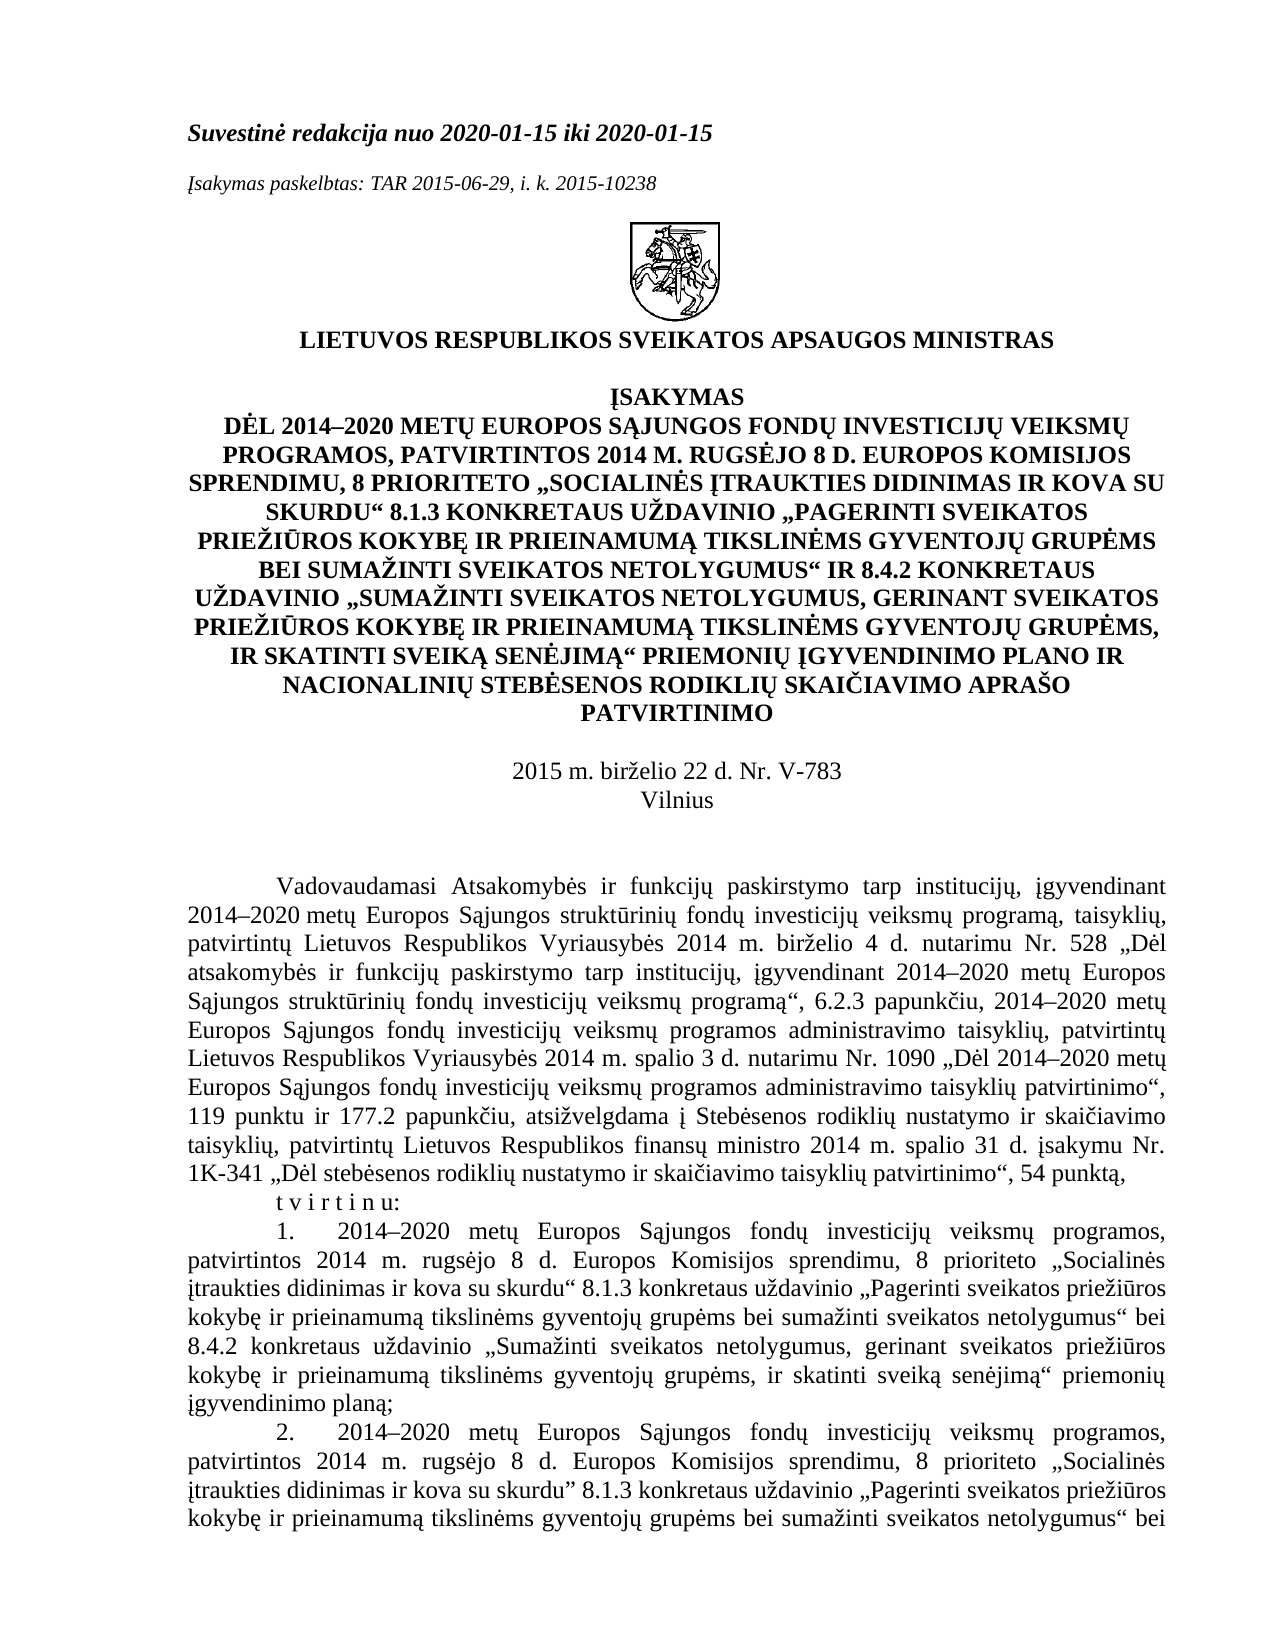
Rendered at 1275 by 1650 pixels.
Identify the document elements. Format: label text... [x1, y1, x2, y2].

text Vilnius [187, 785, 1167, 813]
text 1. 2014–2020 metų Europos Sąjungos fondų investicijų veiksmų programos, patvirtintos 2014 m. rugsėjo 8 d. Europos Komisijos sprendimu, 8 prioriteto „Socialinės įtraukties didinimas ir kova su skurdu“ 8.1.3 konkretaus uždavinio „Pagerinti sveikatos priežiūros kokybę ir prieinamumą tikslinėms gyventojų grupėms bei sumažinti sveikatos netolygumus“ bei 8.4.2 konkretaus uždavinio „Sumažinti sveikatos netolygumus, gerinant sveikatos priežiūros kokybę ir prieinamumą tikslinėms gyventojų grupėms, ir skatinti sveiką senėjimą“ priemonių įgyvendinimo planą; [187, 1216, 1167, 1417]
text Vadovaudamasi Atsakomybės ir funkcijų paskirstymo tarp institucijų, įgyvendinant 2014–2020 metų Europos Sąjungos struktūrinių fondų investicijų veiksmų programą, taisyklių, patvirtintų Lietuvos Respublikos Vyriausybės 2014 m. birželio 4 d. nutarimu Nr. 528 „Dėl atsakomybės ir funkcijų paskirstymo tarp institucijų, įgyvendinant 2014–2020 metų Europos Sąjungos struktūrinių fondų investicijų veiksmų programą“, 6.2.3 papunkčiu, 2014–2020 metų Europos Sąjungos fondų investicijų veiksmų programos administravimo taisyklių, patvirtintų Lietuvos Respublikos Vyriausybės 2014 m. spalio 3 d. nutarimu Nr. 1090 „Dėl 2014–2020 metų Europos Sąjungos fondų investicijų veiksmų programos administravimo taisyklių patvirtinimo“, 119 punktu ir 177.2 papunkčiu, atsižvelgdama į Stebėsenos rodiklių nustatymo ir skaičiavimo taisyklių, patvirtintų Lietuvos Respublikos finansų ministro 2014 m. spalio 31 d. įsakymu Nr. 1K-341 „Dėl stebėsenos rodiklių nustatymo ir skaičiavimo taisyklių patvirtinimo“, 54 punktą, [187, 871, 1167, 1187]
text ĮSAKYMAS [187, 382, 1167, 411]
text LIETUVOS RESPUBLIKOS SVEIKATOS APSAUGOS MINISTRAS [187, 325, 1167, 353]
text Įsakymas paskelbtas: TAR 2015-06-29, i. k. 2015-10238 [187, 171, 1167, 195]
text DĖL 2014–2020 METŲ EUROPOS SĄJUNGOS FONDŲ INVESTICIJŲ VEIKSMŲ PROGRAMOS, PATVIRTINTOS 2014 M. RUGSĖJO 8 D. EUROPOS KOMISIJOS SPRENDIMU, 8 PRIORITETO „SOCIALINĖS ĮTRAUKTIES DIDINIMAS IR KOVA SU SKURDU“ 8.1.3 KONKRETAUS UŽDAVINIO „PAGERINTI SVEIKATOS PRIEŽIŪROS KOKYBĘ IR PRIEINAMUMĄ TIKSLINĖMS GYVENTOJŲ GRUPĖMS BEI SUMAŽINTI SVEIKATOS NETOLYGUMUS“ IR 8.4.2 KONKRETAUS UŽDAVINIO „SUMAŽINTI SVEIKATOS NETOLYGUMUS, GERINANT SVEIKATOS PRIEŽIŪROS KOKYBĘ IR PRIEINAMUMĄ TIKSLINĖMS GYVENTOJŲ GRUPĖMS, IR SKATINTI SVEIKĄ SENĖJIMĄ“ PRIEMONIŲ ĮGYVENDINIMO PLANO IR NACIONALINIŲ STEBĖSENOS RODIKLIŲ SKAIČIAVIMO APRAŠO PATVIRTINIMO [187, 411, 1167, 727]
text 2015 m. birželio 22 d. Nr. V-783 [187, 756, 1167, 785]
text Suvestinė redakcija nuo 2020-01-15 iki 2020-01-15 [187, 118, 1167, 147]
text 2. 2014–2020 metų Europos Sąjungos fondų investicijų veiksmų programos, patvirtintos 2014 m. rugsėjo 8 d. Europos Komisijos sprendimu, 8 prioriteto „Socialinės įtraukties didinimas ir kova su skurdu” 8.1.3 konkretaus uždavinio „Pagerinti sveikatos priežiūros kokybę ir prieinamumą tikslinėms gyventojų grupėms bei sumažinti sveikatos netolygumus“ bei [187, 1417, 1167, 1532]
text t v i r t i n u: [187, 1187, 1167, 1216]
